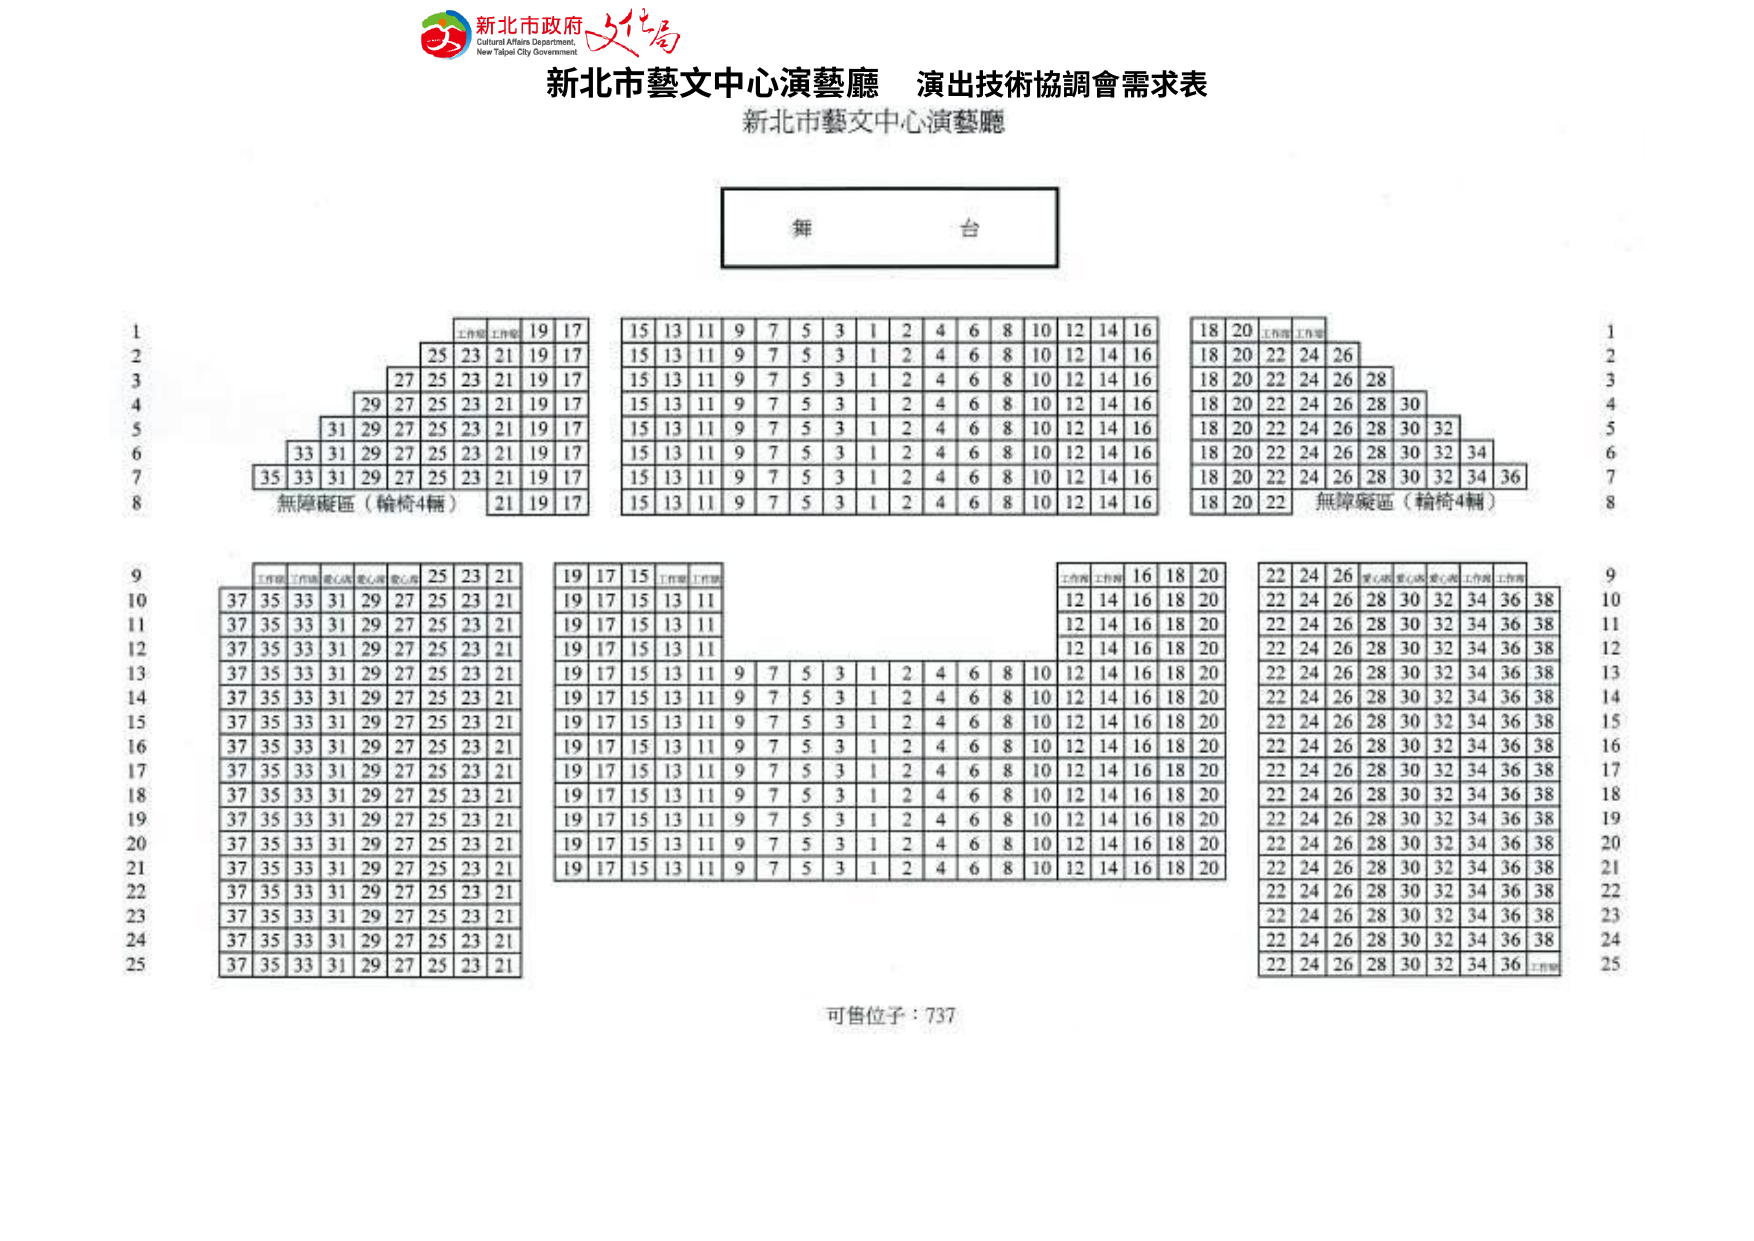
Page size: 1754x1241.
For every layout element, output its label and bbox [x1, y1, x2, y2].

picture [415, 3, 688, 67]
picture [108, 105, 1645, 1034]
